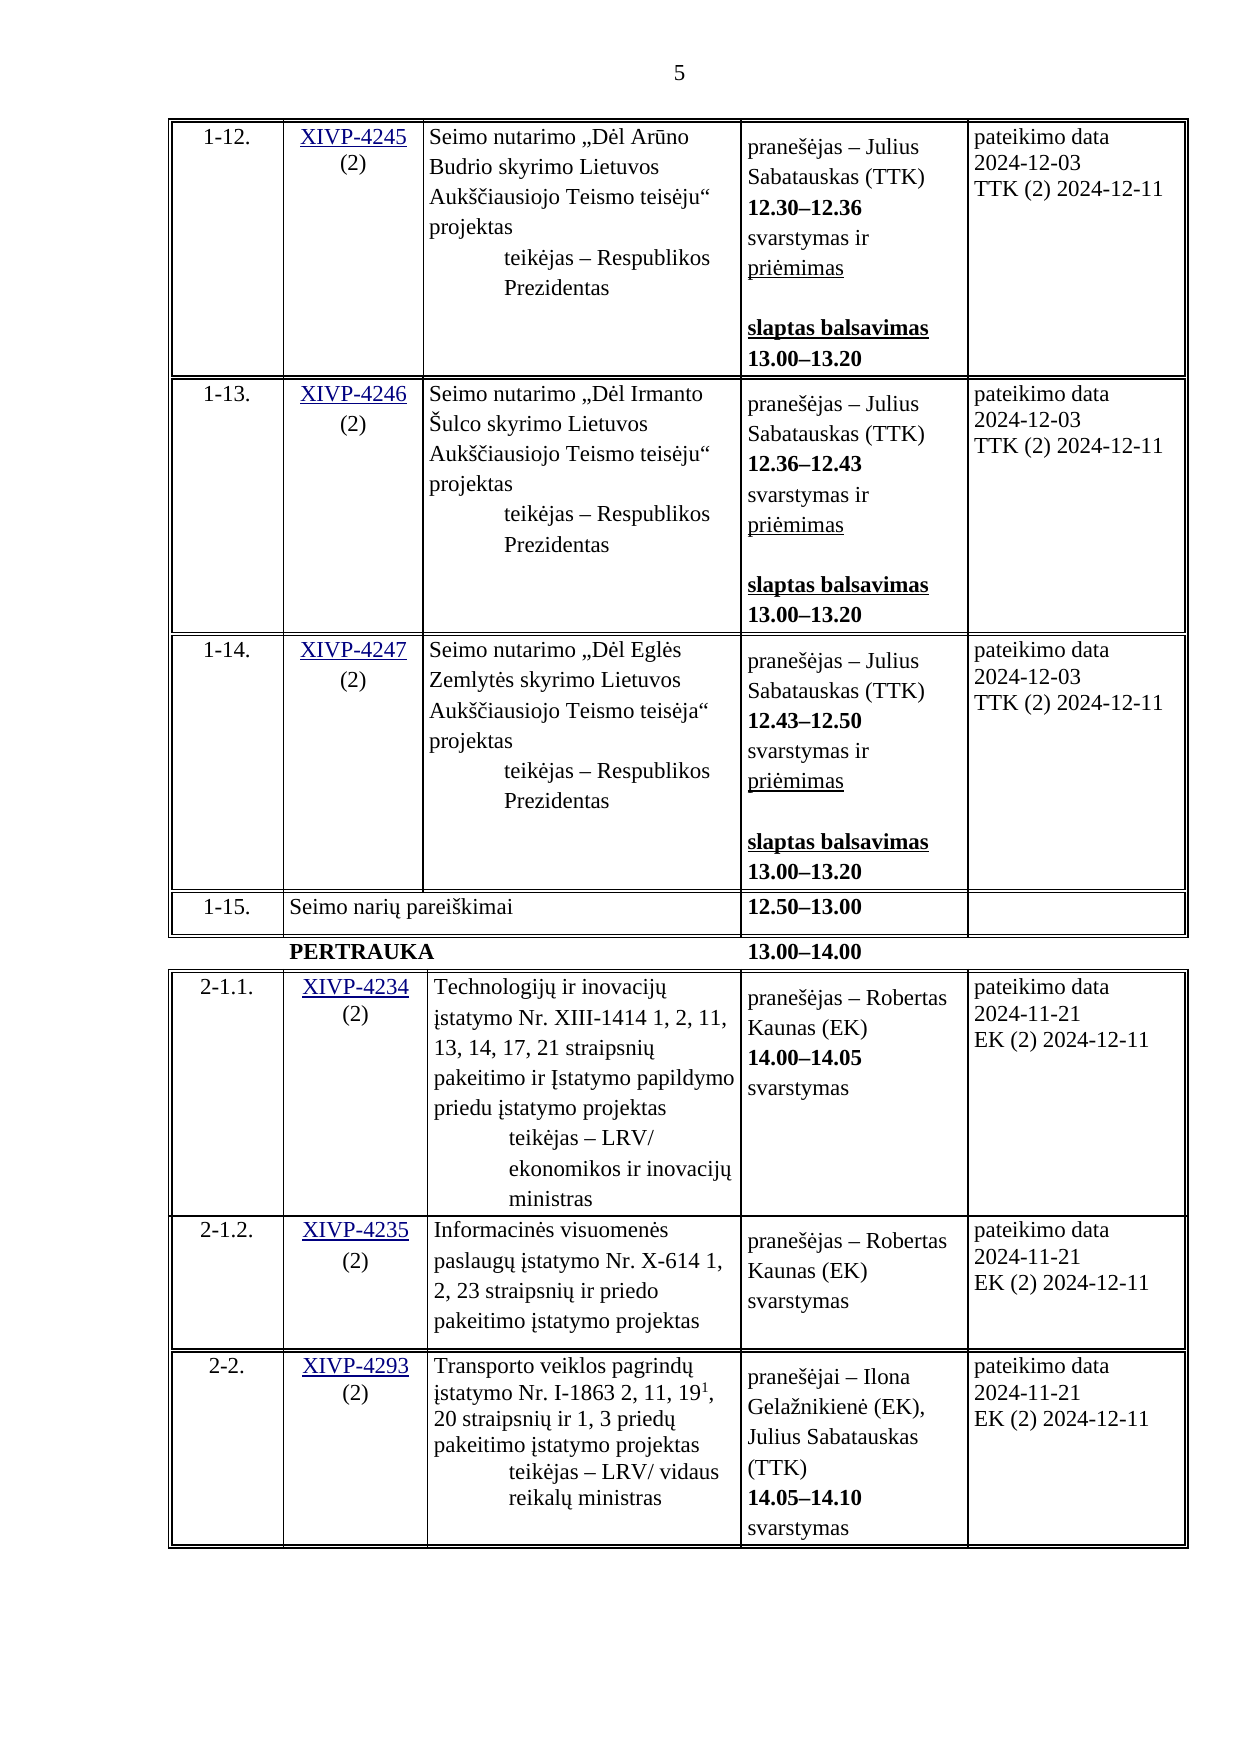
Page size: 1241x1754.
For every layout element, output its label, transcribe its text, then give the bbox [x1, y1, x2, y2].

table_cell 2-1.1. [173, 973, 283, 1215]
table_cell PERTRAUKA [283, 938, 741, 969]
table_cell 2-2. [173, 1353, 283, 1544]
table_cell Seimo nutarimo „Dėl Arūno Budrio skyrimo Lietuvos Aukščiausiojo Teismo teisėju“ projektas teikėjas – Respublikos Prezidentas [424, 123, 740, 375]
table_cell pranešėjai – Ilona Gelažnikienė (EK), Julius Sabatauskas (TTK) 14.05–14.10 svarstymas [742, 1353, 967, 1544]
table_cell [170, 938, 283, 969]
table_cell XIVP-4245 (2) [284, 123, 423, 375]
table_cell [1189, 1348, 1240, 1544]
table_cell pranešėjas – Julius Sabatauskas (TTK) 12.30–12.36 svarstymas ir priėmimas slaptas balsavimas 13.00–13.20 [742, 123, 967, 375]
table_cell [1189, 969, 1240, 1215]
table_cell pateikimo data 2024-11-21 EK (2) 2024-12-11 [969, 1353, 1184, 1544]
table_cell 1-12. [173, 123, 283, 375]
table_cell [1189, 118, 1240, 375]
table_cell [969, 893, 1184, 934]
table_cell Seimo nutarimo „Dėl Irmanto Šulco skyrimo Lietuvos Aukščiausiojo Teismo teisėju“ projektas teikėjas – Respublikos Prezidentas [424, 380, 740, 632]
table_cell 2-1.2. [173, 1217, 283, 1348]
table_cell 1-13. [173, 380, 283, 632]
table_cell [1189, 375, 1240, 632]
table_cell Transporto veiklos pagrindų įstatymo Nr. I-1863 2, 11, 191, 20 straipsnių ir 1, 3 priedų pakeitimo įstatymo projektas teikėjas – LRV/ vidaus reikalų ministras [428, 1353, 740, 1544]
table_cell 1-14. [173, 636, 283, 888]
table_cell XIVP-4246 (2) [284, 380, 422, 632]
table_cell [1189, 1215, 1240, 1348]
table_cell Seimo nutarimo „Dėl Eglės Zemlytės skyrimo Lietuvos Aukščiausiojo Teismo teisėja“ projektas teikėjas – Respublikos Prezidentas [424, 636, 740, 888]
table_cell [1189, 632, 1240, 888]
table_cell pateikimo data 2024-12-03 TTK (2) 2024-12-11 [969, 636, 1184, 888]
table_cell Seimo narių pareiškimai [284, 893, 740, 934]
table_cell pranešėjas – Julius Sabatauskas (TTK) 12.43–12.50 svarstymas ir priėmimas slaptas balsavimas 13.00–13.20 [742, 636, 967, 888]
table_cell pranešėjas – Julius Sabatauskas (TTK) 12.36–12.43 svarstymas ir priėmimas slaptas balsavimas 13.00–13.20 [742, 380, 967, 632]
table_cell [1189, 889, 1240, 934]
table_cell XIVP-4234 (2) [284, 973, 427, 1215]
table_cell Informacinės visuomenės paslaugų įstatymo Nr. X-614 1, 2, 23 straipsnių ir priedo pakeitimo įstatymo projektas [428, 1217, 740, 1348]
table_cell XIVP-4293 (2) [284, 1353, 427, 1544]
table_cell XIVP-4247 (2) [284, 636, 422, 888]
table_cell 1-15. [173, 893, 283, 934]
table_cell Technologijų ir inovacijų įstatymo Nr. XIII-1414 1, 2, 11, 13, 14, 17, 21 straipsnių pakeitimo ir Įstatymo papildymo priedu įstatymo projektas teikėjas – LRV/ ekonomikos ir inovacijų ministras [428, 973, 740, 1215]
table_cell pateikimo data 2024-11-21 EK (2) 2024-12-11 [969, 973, 1184, 1215]
table_cell 12.50–13.00 [742, 893, 967, 934]
table_cell pateikimo data 2024-11-21 EK (2) 2024-12-11 [969, 1217, 1184, 1348]
table_cell pranešėjas – Robertas Kaunas (EK) 14.00–14.05 svarstymas [742, 973, 967, 1215]
table_cell pateikimo data 2024-12-03 TTK (2) 2024-12-11 [969, 123, 1184, 375]
table_cell [968, 938, 1187, 969]
table_cell XIVP-4235 (2) [284, 1217, 427, 1348]
table_cell [1187, 934, 1240, 969]
table_cell 13.00–14.00 [741, 938, 968, 969]
table_cell pateikimo data 2024-12-03 TTK (2) 2024-12-11 [969, 380, 1184, 632]
table_cell pranešėjas – Robertas Kaunas (EK) svarstymas [742, 1217, 967, 1348]
